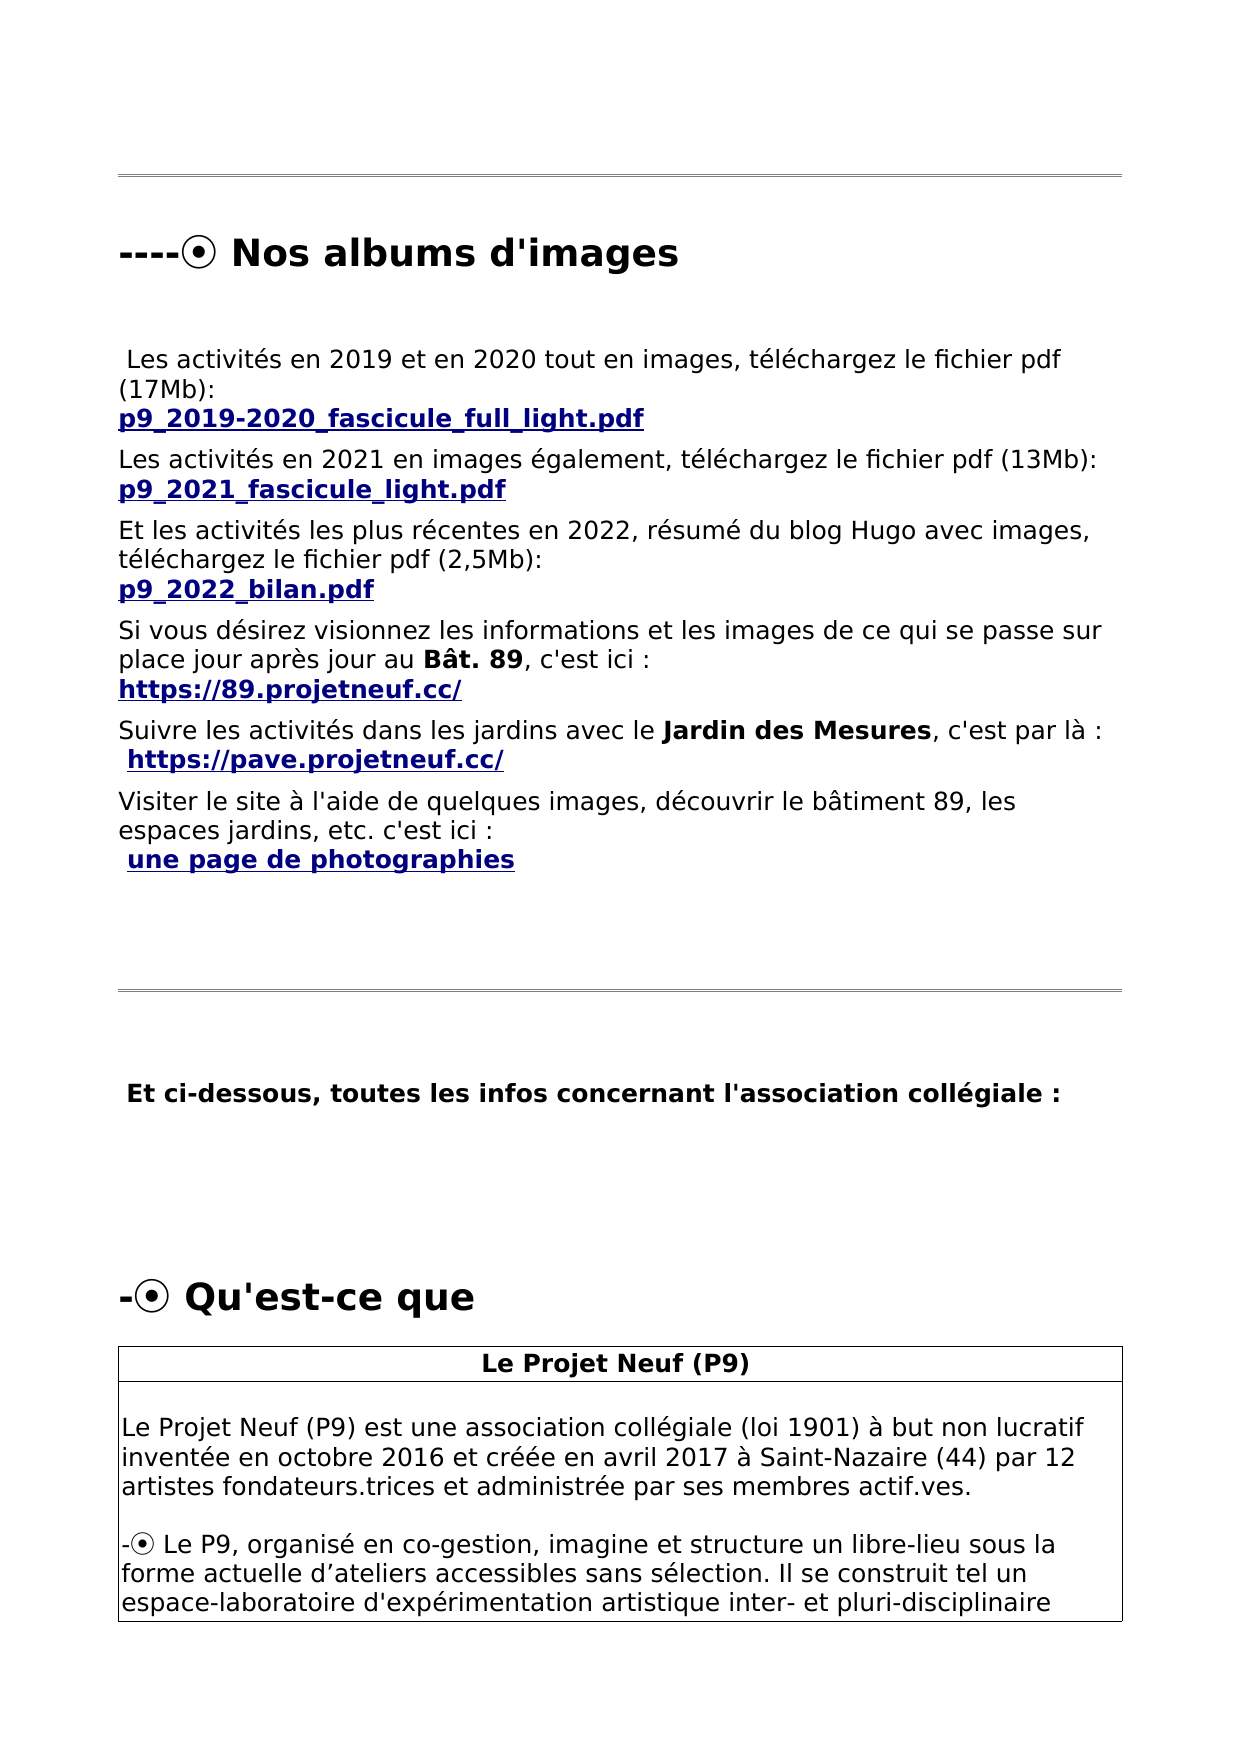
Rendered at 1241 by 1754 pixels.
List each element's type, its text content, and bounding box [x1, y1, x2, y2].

text Les activités en 2021 en images également, téléchargez le fichier pdf (13Mb): p9_2021_fascicule_light.pdf [118, 446, 1122, 504]
text Et ci-dessous, toutes les infos concernant l'association collégiale : [118, 1021, 1122, 1109]
subtitle -⦿ Qu'est-ce que [118, 1275, 1122, 1319]
text Et les activités les plus récentes en 2022, résumé du blog Hugo avec images, téléchargez le fichier pdf (2,5Mb): p9_2022_bilan.pdf [118, 516, 1122, 604]
text Si vous désirez visionnez les informations et les images de ce qui se passe sur place jour après jour au Bât. 89, c'est ici : https://89.projetneuf.cc/ [118, 616, 1122, 704]
text Les activités en 2019 et en 2020 tout en images, téléchargez le fichier pdf (17Mb): p9_2019-2020_fascicule_full_light.pdf [118, 287, 1122, 433]
table_header Le Projet Neuf (P9) [119, 1347, 1122, 1381]
text Visiter le site à l'aide de quelques images, découvrir le bâtiment 89, les espaces jardins, etc. c'est ici : une page de photographies [118, 787, 1122, 962]
subtitle ----⦿ Nos albums d'images [118, 231, 1122, 275]
table_cell Le Projet Neuf (P9) est une association collégiale (loi 1901) à but non lucratif inventée en octobre 2016 et créée en avril 2017 à Saint-Nazaire (44) par 12 artistes fondateurs.trices et administrée par ses membres actif.ves. -⦿ Le P9, organisé en co-gestion, imagine et structure un libre-lieu sous la forme actuelle d’ateliers accessibles sans sélection. Il se construit tel un espace-laboratoire d'expérimentation artistique inter- et pluri-disciplinaire [119, 1382, 1122, 1621]
text Suivre les activités dans les jardins avec le Jardin des Mesures, c'est par là : https://pave.projetneuf.cc/ [118, 716, 1122, 775]
